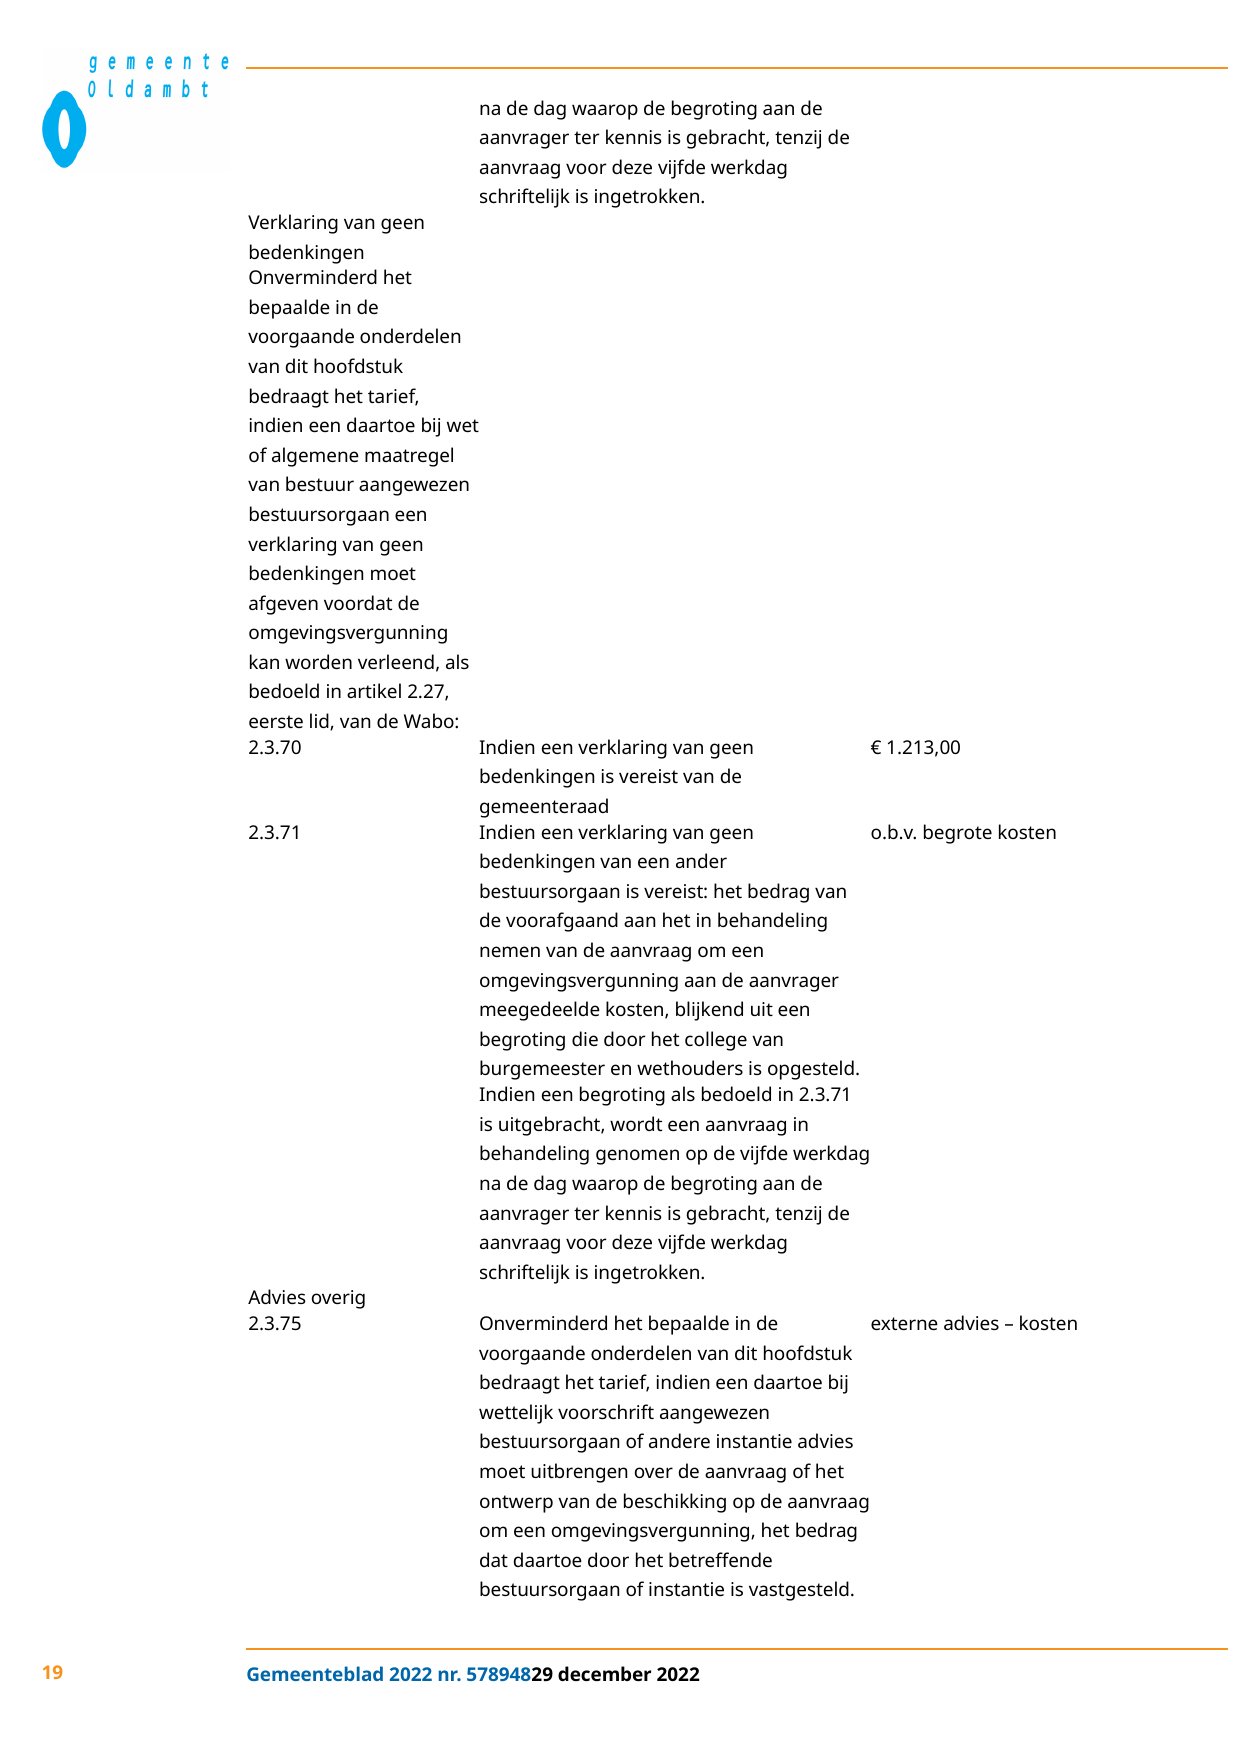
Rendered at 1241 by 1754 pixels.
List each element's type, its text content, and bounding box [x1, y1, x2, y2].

table_cell Indien een verklaring van geen bedenkingen van een ander bestuursorgaan is vereist: het bedrag van de voorafgaand aan het in behandeling nemen van de aanvraag om een omgevingsvergunning aan de aanvrager meegedeelde kosten, blijkend uit een begroting die door het college van burgemeester en wethouders is opgesteld. [479, 819, 870, 1081]
table_cell € 1.213,00 [870, 734, 1152, 819]
table_cell [870, 95, 1152, 209]
table_cell Onverminderd het bepaalde in de voorgaande onderdelen van dit hoofdstuk bedraagt het tarief, indien een daartoe bij wettelijk voorschrift aangewezen bestuursorgaan of andere instantie advies moet uitbrengen over de aanvraag of het ontwerp van de beschikking op de aanvraag om een omgevingsvergunning, het bedrag dat daartoe door het betreffende bestuursorgaan of instantie is vastgesteld. [479, 1310, 870, 1602]
picture [41, 47, 231, 172]
table_cell [248, 1081, 479, 1284]
table_cell Onverminderd het bepaalde in de voorgaande onderdelen van dit hoofdstuk bedraagt het tarief, indien een daartoe bij wet of algemene maatregel van bestuur aangewezen bestuursorgaan een verklaring van geen bedenkingen moet afgeven voordat de omgevingsvergunning kan worden verleend, als bedoeld in artikel 2.27, eerste lid, van de Wabo: [248, 265, 479, 734]
table_cell [870, 209, 1152, 264]
table_cell [479, 1285, 870, 1310]
table_cell Advies overig [248, 1285, 479, 1310]
table_cell [870, 265, 1152, 734]
table_cell [479, 265, 870, 734]
table_cell Verklaring van geen bedenkingen [248, 209, 479, 264]
table_cell 2.3.71 [248, 819, 479, 1081]
table_cell Indien een begroting als bedoeld in 2.3.71 is uitgebracht, wordt een aanvraag in behandeling genomen op de vijfde werkdag na de dag waarop de begroting aan de aanvrager ter kennis is gebracht, tenzij de aanvraag voor deze vijfde werkdag schriftelijk is ingetrokken. [479, 1081, 870, 1284]
table_cell [870, 1081, 1152, 1284]
table_cell [870, 1285, 1152, 1310]
table_cell externe advies – kosten [870, 1310, 1152, 1602]
table_cell [248, 95, 479, 209]
table_cell o.b.v. begrote kosten [870, 819, 1152, 1081]
table_cell 2.3.75 [248, 1310, 479, 1602]
table_cell [479, 209, 870, 264]
table_cell Indien een verklaring van geen bedenkingen is vereist van de gemeenteraad [479, 734, 870, 819]
table_cell na de dag waarop de begroting aan de aanvrager ter kennis is gebracht, tenzij de aanvraag voor deze vijfde werkdag schriftelijk is ingetrokken. [479, 95, 870, 209]
table_cell 2.3.70 [248, 734, 479, 819]
